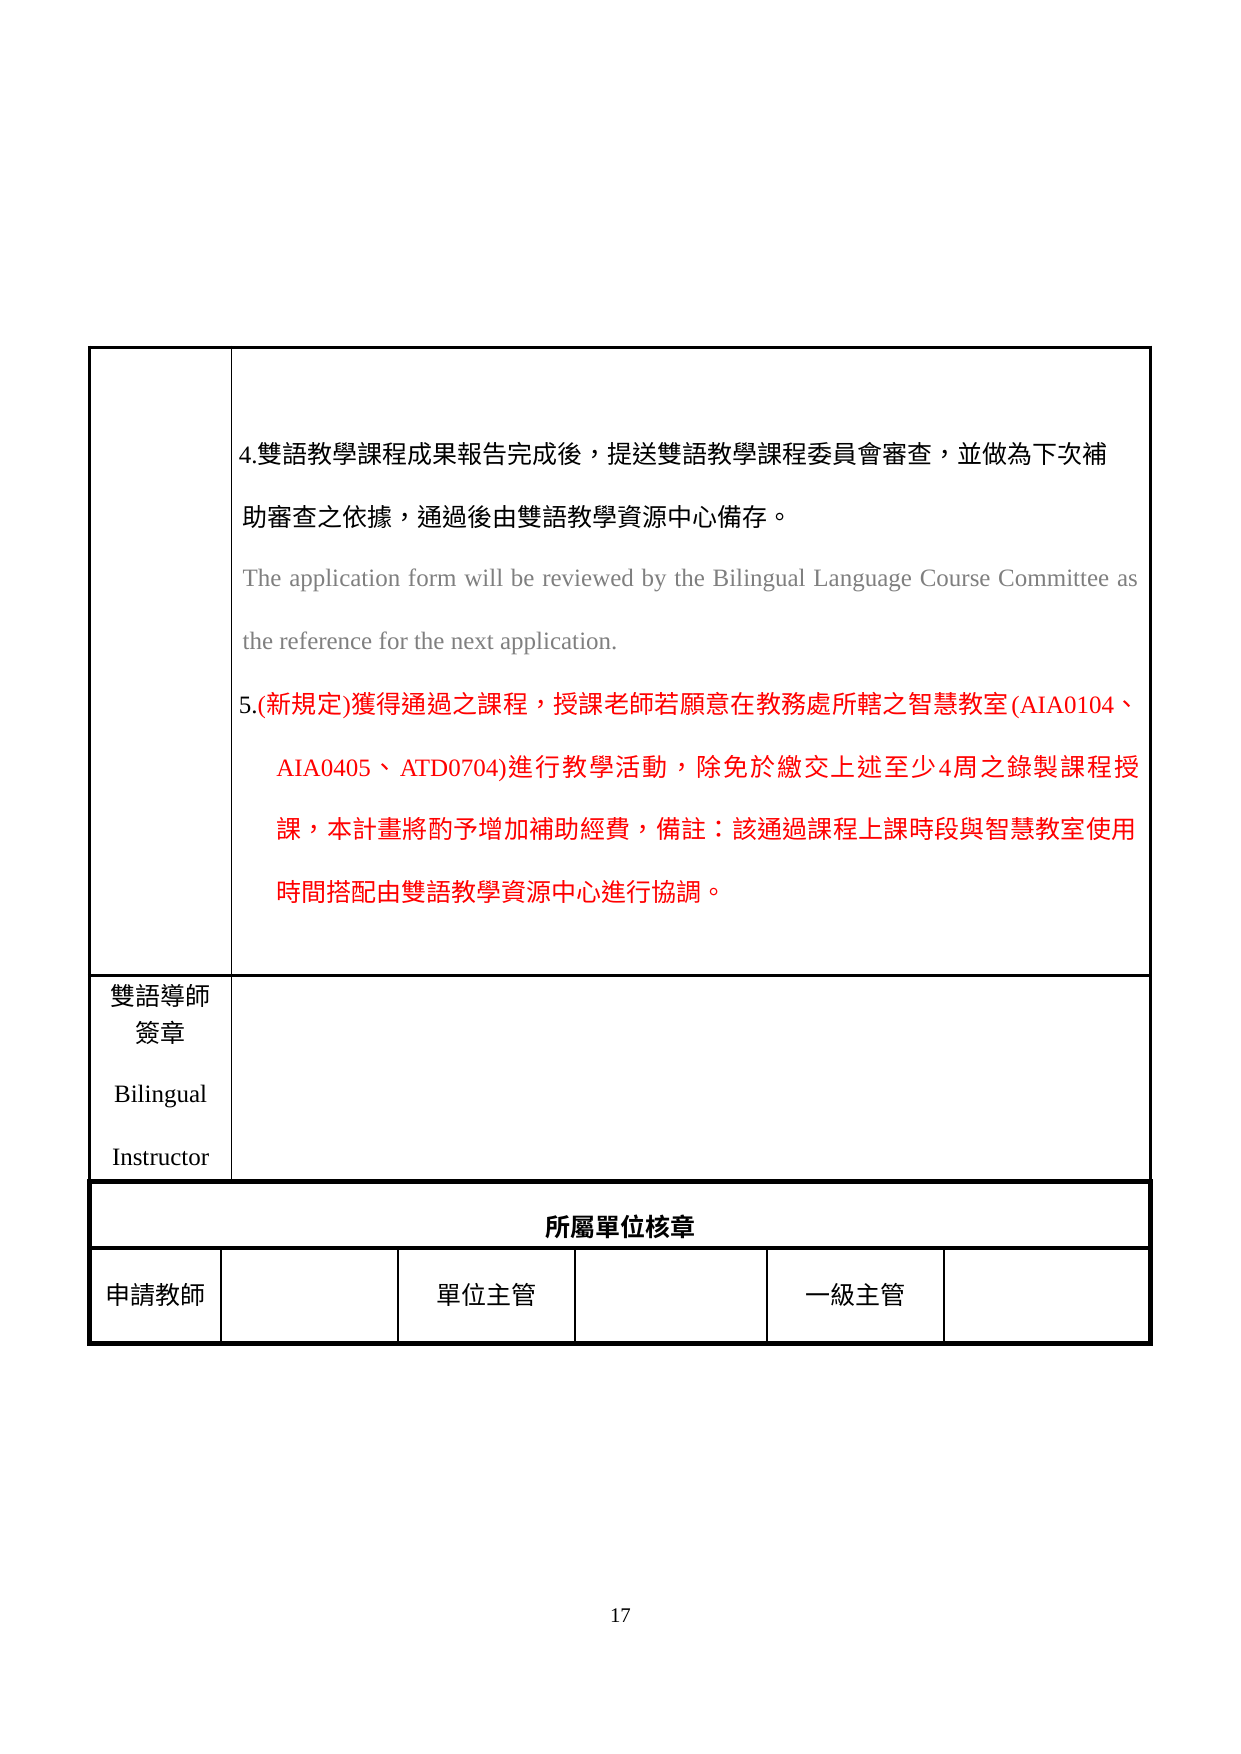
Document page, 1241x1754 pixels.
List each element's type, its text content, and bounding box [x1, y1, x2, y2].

table_cell 一級主管 [768, 1250, 943, 1341]
table_cell [91, 349, 231, 974]
table_cell 單位主管 [399, 1250, 574, 1341]
table_cell [945, 1250, 1148, 1341]
table_cell 雙語導師簽章 Bilingual Instructor [91, 977, 231, 1179]
table_cell [576, 1250, 766, 1341]
table_cell 所屬單位核章 [92, 1184, 1148, 1246]
table_cell [222, 1250, 397, 1341]
table_cell [232, 977, 1149, 1179]
table_cell 申請教師 [92, 1250, 220, 1341]
table_cell 雙語教學課程計畫於會議審查期間如須修改，請教師配合修正。 Please help to revise the bilingual teaching plan if required. 雙語教學課程開課教學內容、教學過程、師生互動紀錄(請存放至本校數位學習平台)，依教育部規定需保留五年以上，以供教育部備查，未來如教育部進行實地訪查時，請教師配合提供相關佐證資料及數位教學平台之課程資料。 All the documents and media files related to bilingual class including teaching materials, class interaction records are required to be kept on the online learning platform at least five years. 雙語教學課程實施完成後一個月內，請繳交雙語教學課程成果報告(如附件四)及表列所需成果，包含： Please submit the bilingual education teaching achievement report within a month after the class finishes. 將自製英語教材上傳至數位學習平台。 Upload self-made course materials to the online learning platform 將學生期中考及期中考試卷及答案卷上傳至數位學習平台。 Upload the examination papers and answer sheets to the online learning platform 將課程師生互動錄影上傳至數位學習平台。 錄製課程授課情形至少5週，每次課程約20分鐘，以聲音影像清晰為原則。檔案大小請依數位學習平台規範處理。 如獲有雙語教學導師補助者，請加強佐證影片資料提供。 Record classroom interaction videos at least six weeks and upload to the online learning platform. (Videos should focus on the interaction between Ts and Ss, presentations and Q&A or students highlight performance. The length of each file is limited to 30 minutes.) 一般科系專業課、碩博專業課程將修課學生全英語口頭簡報 (含QA問答)20分鐘影片1支上傳至數位學習平台。 Upload video of 20 minutes English Oral presentation (including Q&A) to the online learning platform 上述(1)至(4)請提供平台檔案清單及一案例畫面擷圖 Please attach the file list and screenshots about one case on the online learning platform 期末教學評量分數(課程結束後一個月內，再由學校提供教學評量結果) Teaching Evaluation Scores (The result will be provided within one month after class finishes) 雙語教學課程成果報告完成後，提送雙語教學課程委員會審查，並做為下次補 助審查之依據，通過後由雙語教學資源中心備存。 The application form will be reviewed by the Bilingual Language Course Committee as the reference for the next application. (新規定)獲得通過之課程，授課老師若願意在教務處所轄之智慧教室(AIA0104、 AIA0405、ATD0704)進行教學活動，除免於繳交上述至少4周之錄製課程授課，本計畫將酌予增加補助經費，備註：該通過課程上課時段與智慧教室使用時間搭配由雙語教學資源中心進行協調。 [232, 349, 1149, 974]
